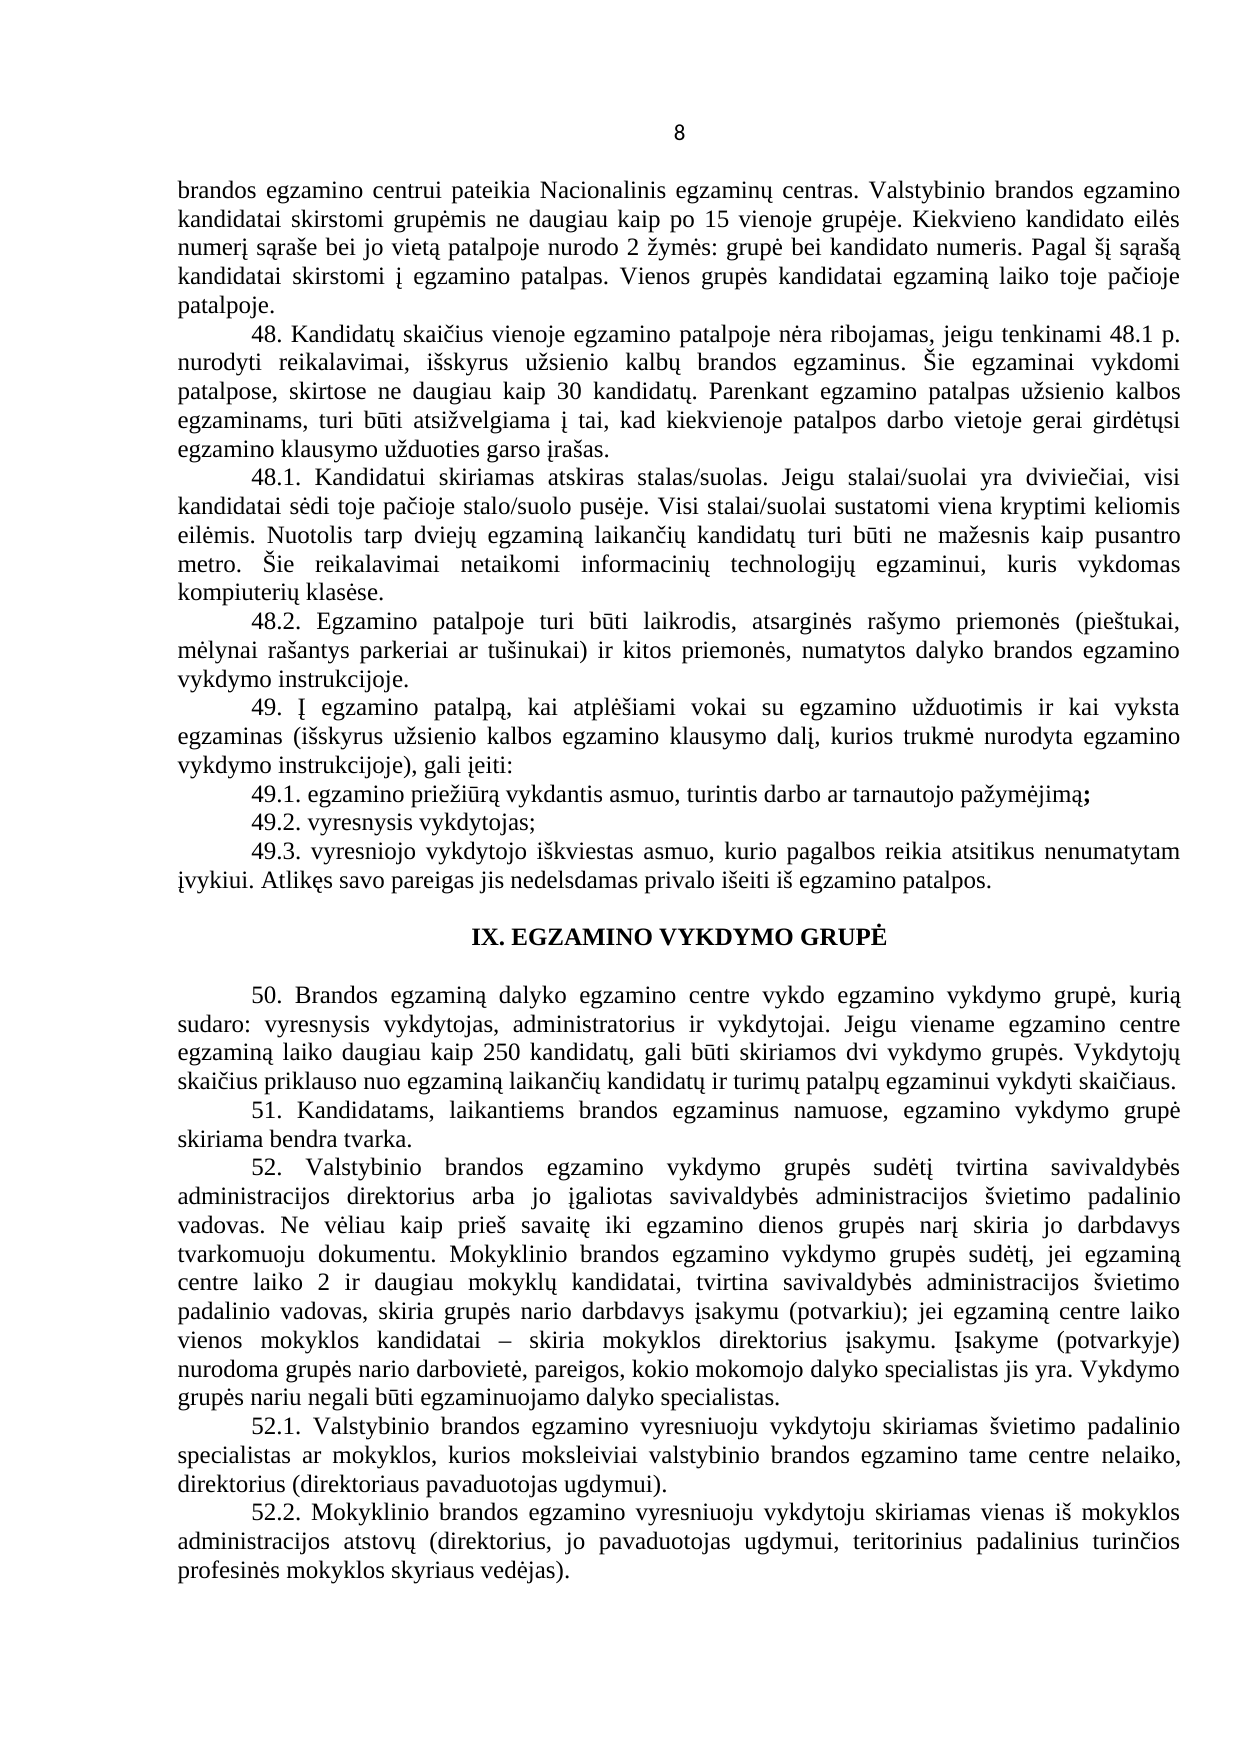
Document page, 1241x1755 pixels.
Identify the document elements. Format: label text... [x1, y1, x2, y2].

text 48.1. Kandidatui skiriamas atskiras stalas/suolas. Jeigu stalai/suolai yra dviviečiai, visi kandidatai sėdi toje pačioje stalo/suolo pusėje. Visi stalai/suolai sustatomi viena kryptimi keliomis eilėmis. Nuotolis tarp dviejų egzaminą laikančių kandidatų turi būti ne mažesnis kaip pusantro metro. Šie reikalavimai netaikomi informacinių technologijų egzaminui, kuris vykdomas kompiuterių klasėse. [177, 462, 1181, 606]
text 52. Valstybinio brandos egzamino vykdymo grupės sudėtį tvirtina savivaldybės administracijos direktorius arba jo įgaliotas savivaldybės administracijos švietimo padalinio vadovas. Ne vėliau kaip prieš savaitę iki egzamino dienos grupės narį skiria jo darbdavys tvarkomuoju dokumentu. Mokyklinio brandos egzamino vykdymo grupės sudėtį, jei egzaminą centre laiko 2 ir daugiau mokyklų kandidatai, tvirtina savivaldybės administracijos švietimo padalinio vadovas, skiria grupės nario darbdavys įsakymu (potvarkiu); jei egzaminą centre laiko vienos mokyklos kandidatai – skiria mokyklos direktorius įsakymu. Įsakyme (potvarkyje) nurodoma grupės nario darbovietė, pareigos, kokio mokomojo dalyko specialistas jis yra. Vykdymo grupės nariu negali būti egzaminuojamo dalyko specialistas. [177, 1152, 1181, 1411]
text IX. EGZAMINO VYKDYMO GRUPĖ [177, 922, 1181, 951]
text 52.1. Valstybinio brandos egzamino vyresniuoju vykdytoju skiriamas švietimo padalinio specialistas ar mokyklos, kurios moksleiviai valstybinio brandos egzamino tame centre nelaiko, direktorius (direktoriaus pavaduotojas ugdymui). [177, 1411, 1181, 1497]
text brandos egzamino centrui pateikia Nacionalinis egzaminų centras. Valstybinio brandos egzamino kandidatai skirstomi grupėmis ne daugiau kaip po 15 vienoje grupėje. Kiekvieno kandidato eilės numerį sąraše bei jo vietą patalpoje nurodo 2 žymės: grupė bei kandidato numeris. Pagal šį sąrašą kandidatai skirstomi į egzamino patalpas. Vienos grupės kandidatai egzaminą laiko toje pačioje patalpoje. [177, 175, 1181, 319]
text 49.1. egzamino priežiūrą vykdantis asmuo, turintis darbo ar tarnautojo pažymėjimą; [177, 779, 1181, 807]
text 50. Brandos egzaminą dalyko egzamino centre vykdo egzamino vykdymo grupė, kurią sudaro: vyresnysis vykdytojas, administratorius ir vykdytojai. Jeigu viename egzamino centre egzaminą laiko daugiau kaip 250 kandidatų, gali būti skiriamos dvi vykdymo grupės. Vykdytojų skaičius priklauso nuo egzaminą laikančių kandidatų ir turimų patalpų egzaminui vykdyti skaičiaus. [177, 980, 1181, 1095]
text 49.2. vyresnysis vykdytojas; [177, 807, 1181, 836]
text 51. Kandidatams, laikantiems brandos egzaminus namuose, egzamino vykdymo grupė skiriama bendra tvarka. [177, 1095, 1181, 1152]
text 48. Kandidatų skaičius vienoje egzamino patalpoje nėra ribojamas, jeigu tenkinami 48.1 p. nurodyti reikalavimai, išskyrus užsienio kalbų brandos egzaminus. Šie egzaminai vykdomi patalpose, skirtose ne daugiau kaip 30 kandidatų. Parenkant egzamino patalpas užsienio kalbos egzaminams, turi būti atsižvelgiama į tai, kad kiekvienoje patalpos darbo vietoje gerai girdėtųsi egzamino klausymo užduoties garso įrašas. [177, 319, 1181, 462]
text 49. Į egzamino patalpą, kai atplėšiami vokai su egzamino užduotimis ir kai vyksta egzaminas (išskyrus užsienio kalbos egzamino klausymo dalį, kurios trukmė nurodyta egzamino vykdymo instrukcijoje), gali įeiti: [177, 692, 1181, 779]
text 48.2. Egzamino patalpoje turi būti laikrodis, atsarginės rašymo priemonės (pieštukai, mėlynai rašantys parkeriai ar tušinukai) ir kitos priemonės, numatytos dalyko brandos egzamino vykdymo instrukcijoje. [177, 606, 1181, 692]
text 49.3. vyresniojo vykdytojo iškviestas asmuo, kurio pagalbos reikia atsitikus nenumatytam įvykiui. Atlikęs savo pareigas jis nedelsdamas privalo išeiti iš egzamino patalpos. [177, 836, 1181, 894]
text 52.2. Mokyklinio brandos egzamino vyresniuoju vykdytoju skiriamas vienas iš mokyklos administracijos atstovų (direktorius, jo pavaduotojas ugdymui, teritorinius padalinius turinčios profesinės mokyklos skyriaus vedėjas). [177, 1497, 1181, 1584]
